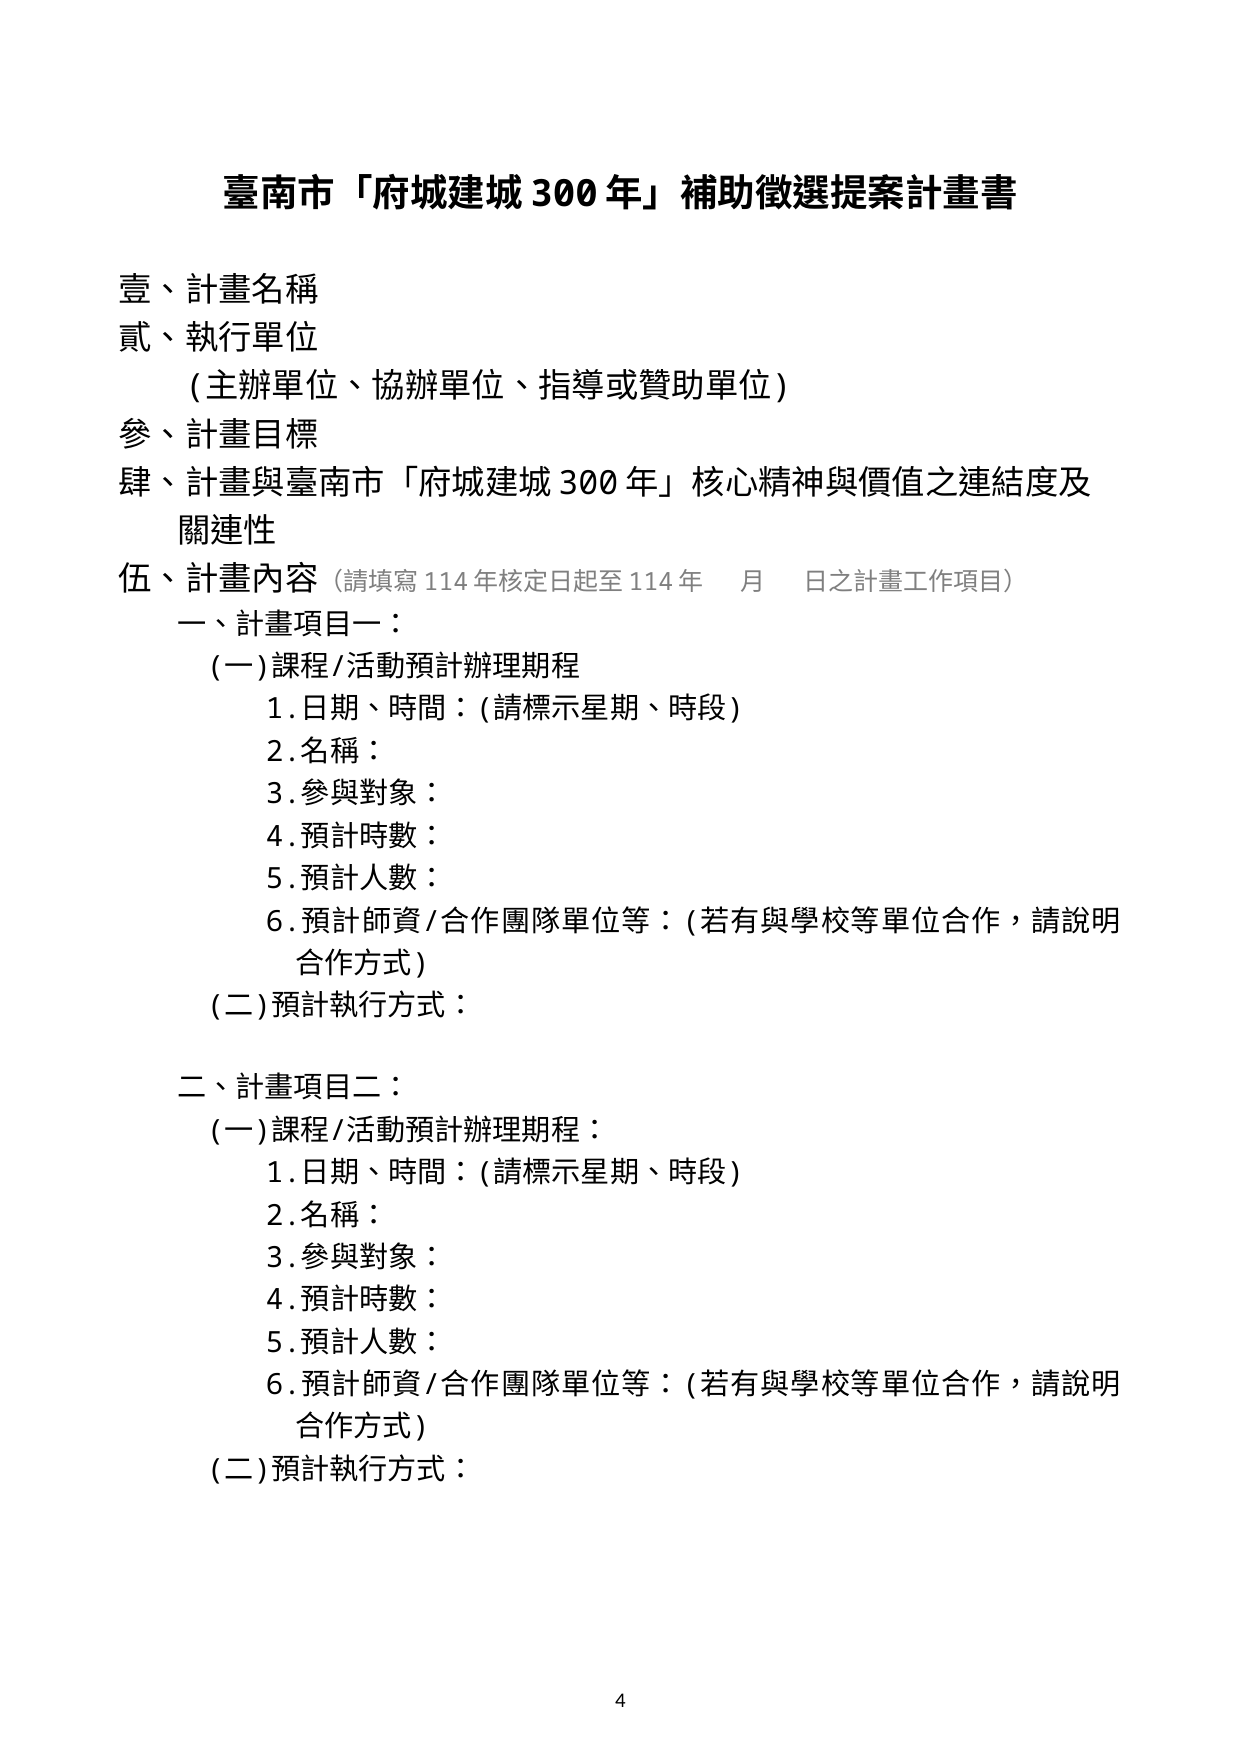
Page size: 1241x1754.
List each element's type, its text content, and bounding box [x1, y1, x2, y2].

text 5.預計人數： [266, 855, 1122, 897]
text (主辦單位、協辦單位、指導或贊助單位) [118, 359, 1122, 407]
text 2.名稱： [266, 1191, 1122, 1233]
text 貳、執行單位 [118, 311, 1122, 359]
text 臺南市「府城建城300年」補助徵選提案計畫書 [118, 162, 1122, 217]
text (二)預計執行方式： [207, 1445, 1122, 1488]
text 參、計畫目標 [118, 407, 1122, 456]
text (一)課程/活動預計辦理期程 [207, 643, 1122, 685]
text 4.預計時數： [266, 812, 1122, 855]
text (二)預計執行方式： [207, 982, 1122, 1024]
text 肆、計畫與臺南市「府城建城300年」核心精神與價值之連結度及關連性 [118, 456, 1122, 552]
text 3.參與對象： [266, 1233, 1122, 1276]
text 6.預計師資/合作團隊單位等：(若有與學校等單位合作，請說明合作方式) [266, 1361, 1122, 1445]
text (一)課程/活動預計辦理期程： [207, 1106, 1122, 1149]
text 3.參與對象： [266, 770, 1122, 812]
text 5.預計人數： [266, 1318, 1122, 1361]
text 伍、計畫內容（請填寫114年核定日起至114年 月 日之計畫工作項目） [118, 552, 1122, 600]
text 2.名稱： [266, 727, 1122, 770]
text 1.日期、時間：(請標示星期、時段) [266, 1149, 1122, 1191]
text 6.預計師資/合作團隊單位等：(若有與學校等單位合作，請說明合作方式) [266, 897, 1122, 982]
text 壹、計畫名稱 [118, 262, 1122, 311]
text 1.日期、時間：(請標示星期、時段) [266, 685, 1122, 727]
text 二、計畫項目二： [177, 1064, 1122, 1106]
text 一、計畫項目一： [177, 600, 1122, 643]
text 4.預計時數： [266, 1276, 1122, 1318]
